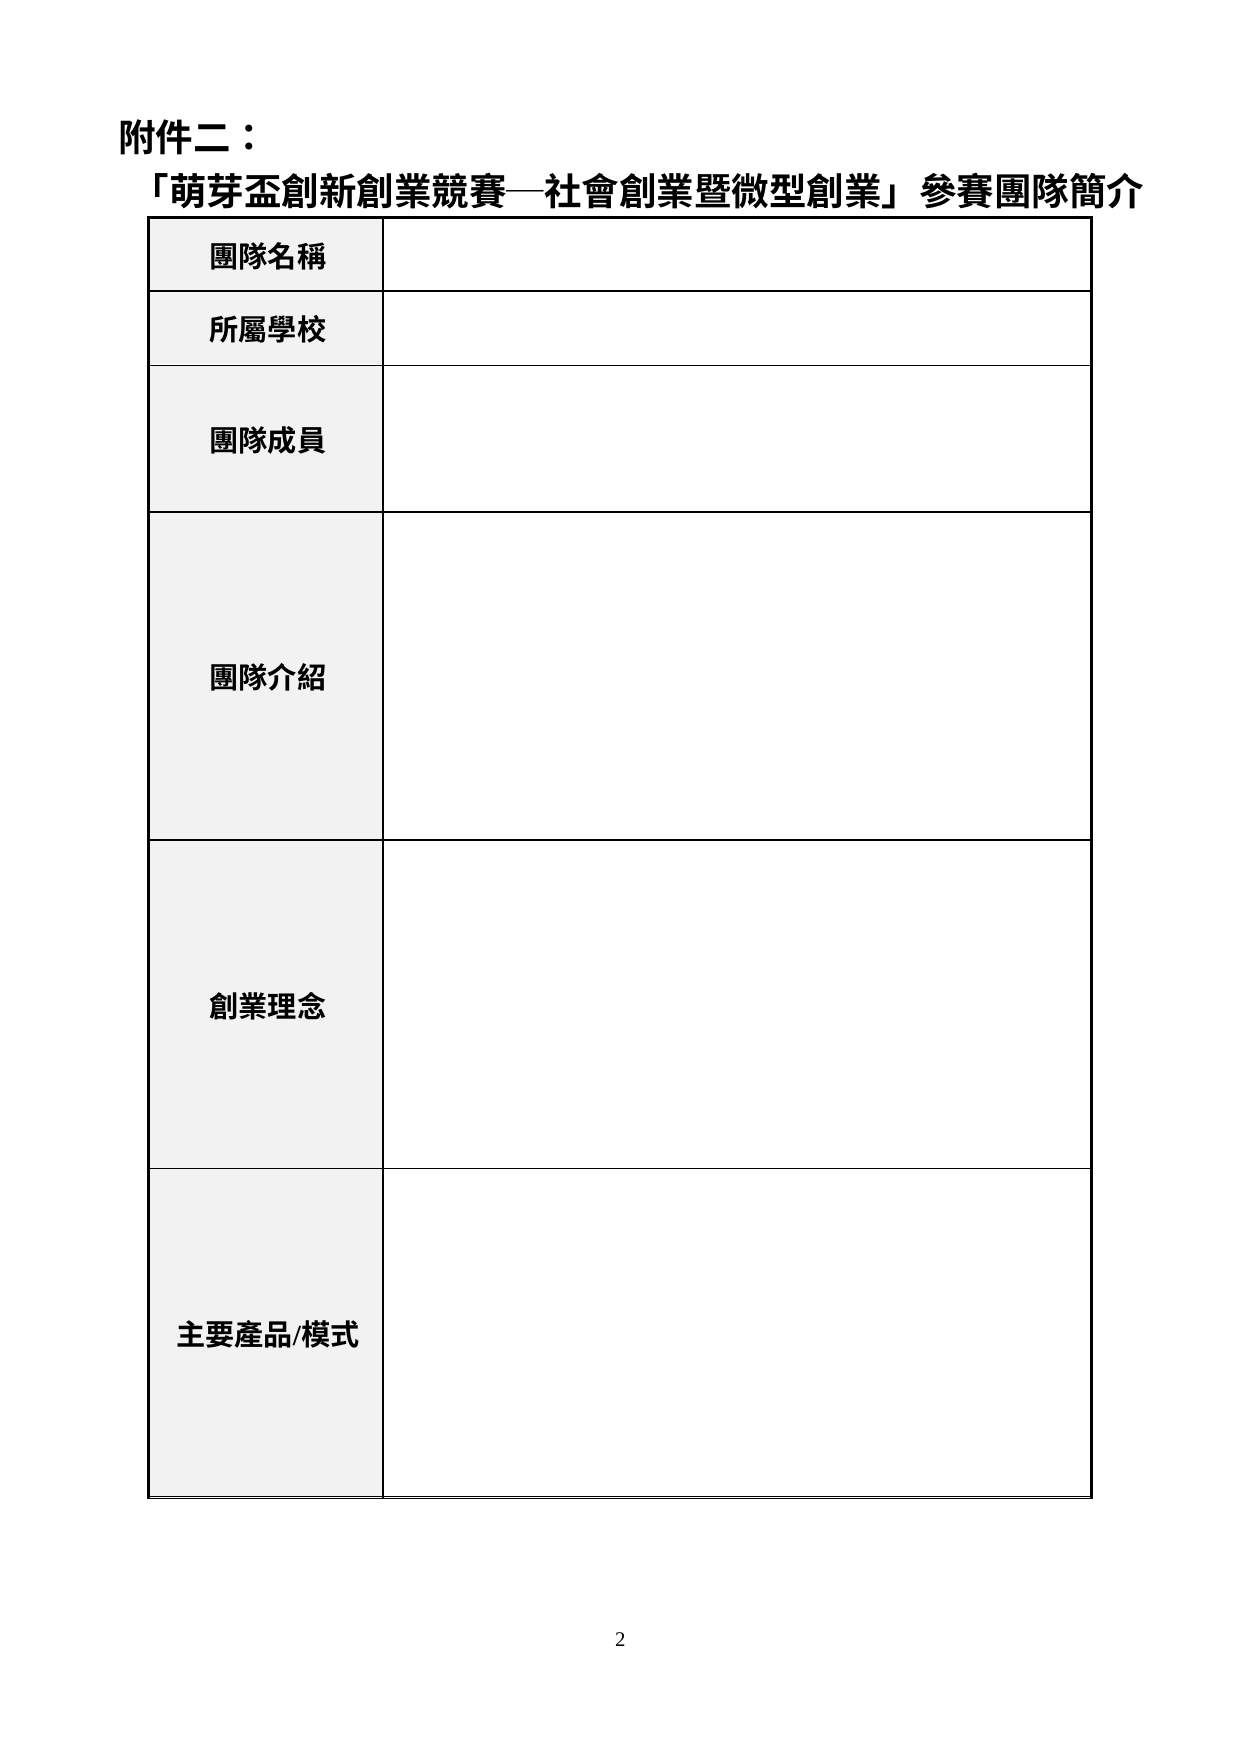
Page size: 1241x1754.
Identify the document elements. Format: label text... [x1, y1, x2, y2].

table_cell 團隊成員 [150, 366, 382, 511]
table_cell 所屬學校 [150, 292, 382, 364]
table_cell [384, 841, 1090, 1168]
table_cell 創業理念 [150, 841, 382, 1168]
table_cell 團隊介紹 [150, 513, 382, 839]
table_cell [384, 292, 1090, 364]
text 附件二： [118, 108, 1158, 162]
table_cell [384, 1169, 1090, 1496]
table_header 團隊名稱 [150, 219, 382, 290]
table_cell [384, 366, 1090, 511]
table_cell 主要產品/模式 [150, 1169, 382, 1496]
text 「萌芽盃創新創業競賽─社會創業暨微型創業」參賽團隊簡介 [118, 162, 1158, 216]
table_cell [384, 513, 1090, 839]
table_header [384, 219, 1090, 290]
